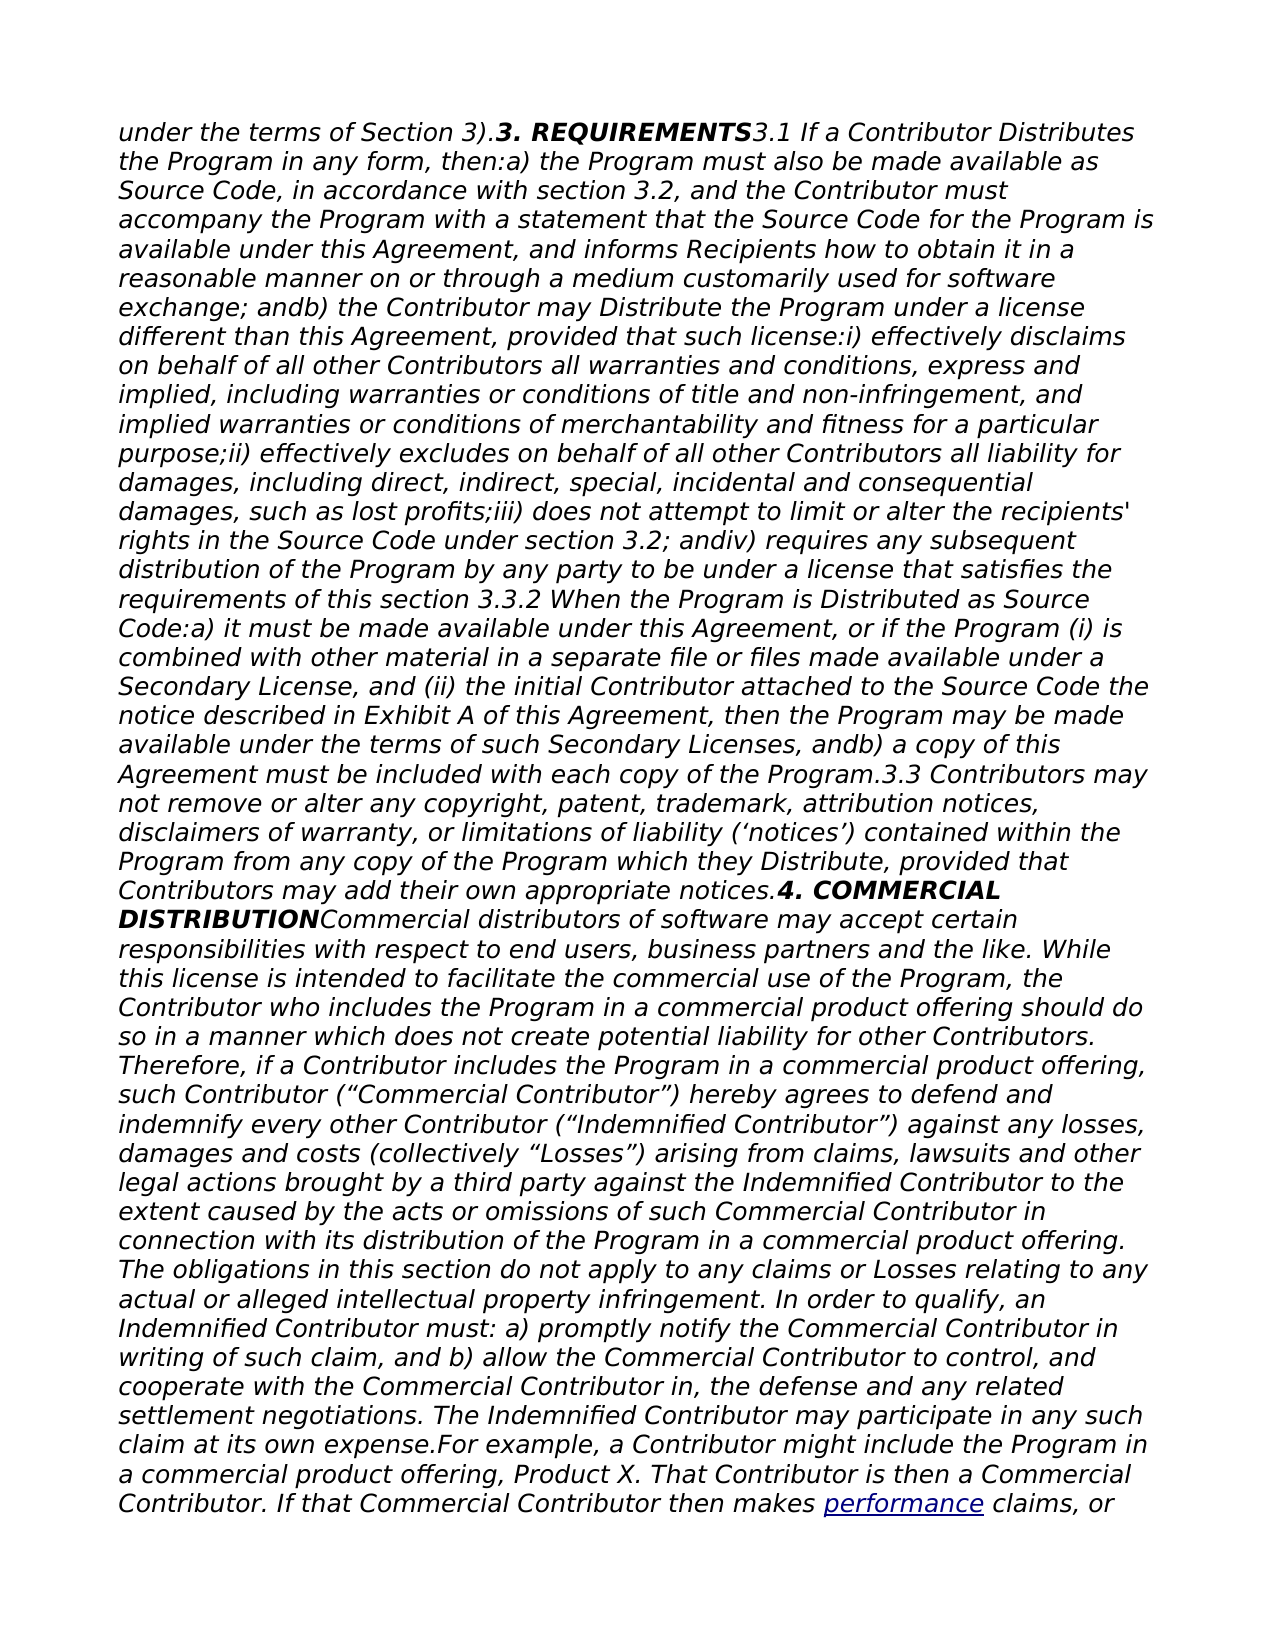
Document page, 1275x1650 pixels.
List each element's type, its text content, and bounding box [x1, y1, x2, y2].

text under the terms of Section 3).3. REQUIREMENTS3.1 If a Contributor Distributes the Program in any form, then:a) the Program must also be made available as Source Code, in accordance with section 3.2, and the Contributor must accompany the Program with a statement that the Source Code for the Program is available under this Agreement, and informs Recipients how to obtain it in a reasonable manner on or through a medium customarily used for software exchange; andb) the Contributor may Distribute the Program under a license different than this Agreement, provided that such license:i) effectively disclaims on behalf of all other Contributors all warranties and conditions, express and implied, including warranties or conditions of title and non-infringement, and implied warranties or conditions of merchantability and fitness for a particular purpose;ii) effectively excludes on behalf of all other Contributors all liability for damages, including direct, indirect, special, incidental and consequential damages, such as lost profits;iii) does not attempt to limit or alter the recipients' rights in the Source Code under section 3.2; andiv) requires any subsequent distribution of the Program by any party to be under a license that satisfies the requirements of this section 3.3.2 When the Program is Distributed as Source Code:a) it must be made available under this Agreement, or if the Program (i) is combined with other material in a separate file or files made available under a Secondary License, and (ii) the initial Contributor attached to the Source Code the notice described in Exhibit A of this Agreement, then the Program may be made available under the terms of such Secondary Licenses, andb) a copy of this Agreement must be included with each copy of the Program.3.3 Contributors may not remove or alter any copyright, patent, trademark, attribution notices, disclaimers of warranty, or limitations of liability (‘notices’) contained within the Program from any copy of the Program which they Distribute, provided that Contributors may add their own appropriate notices.4. COMMERCIAL DISTRIBUTIONCommercial distributors of software may accept certain responsibilities with respect to end users, business partners and the like. While this license is intended to facilitate the commercial use of the Program, the Contributor who includes the Program in a commercial product offering should do so in a manner which does not create potential liability for other Contributors. Therefore, if a Contributor includes the Program in a commercial product offering, such Contributor (“Commercial Contributor”) hereby agrees to defend and indemnify every other Contributor (“Indemnified Contributor”) against any losses, damages and costs (collectively “Losses”) arising from claims, lawsuits and other legal actions brought by a third party against the Indemnified Contributor to the extent caused by the acts or omissions of such Commercial Contributor in connection with its distribution of the Program in a commercial product offering. The obligations in this section do not apply to any claims or Losses relating to any actual or alleged intellectual property infringement. In order to qualify, an Indemnified Contributor must: a) promptly notify the Commercial Contributor in writing of such claim, and b) allow the Commercial Contributor to control, and cooperate with the Commercial Contributor in, the defense and any related settlement negotiations. The Indemnified Contributor may participate in any such claim at its own expense.For example, a Contributor might include the Program in a commercial product offering, Product X. That Contributor is then a Commercial Contributor. If that Commercial Contributor then makes performance claims, or [118, 118, 1157, 1518]
